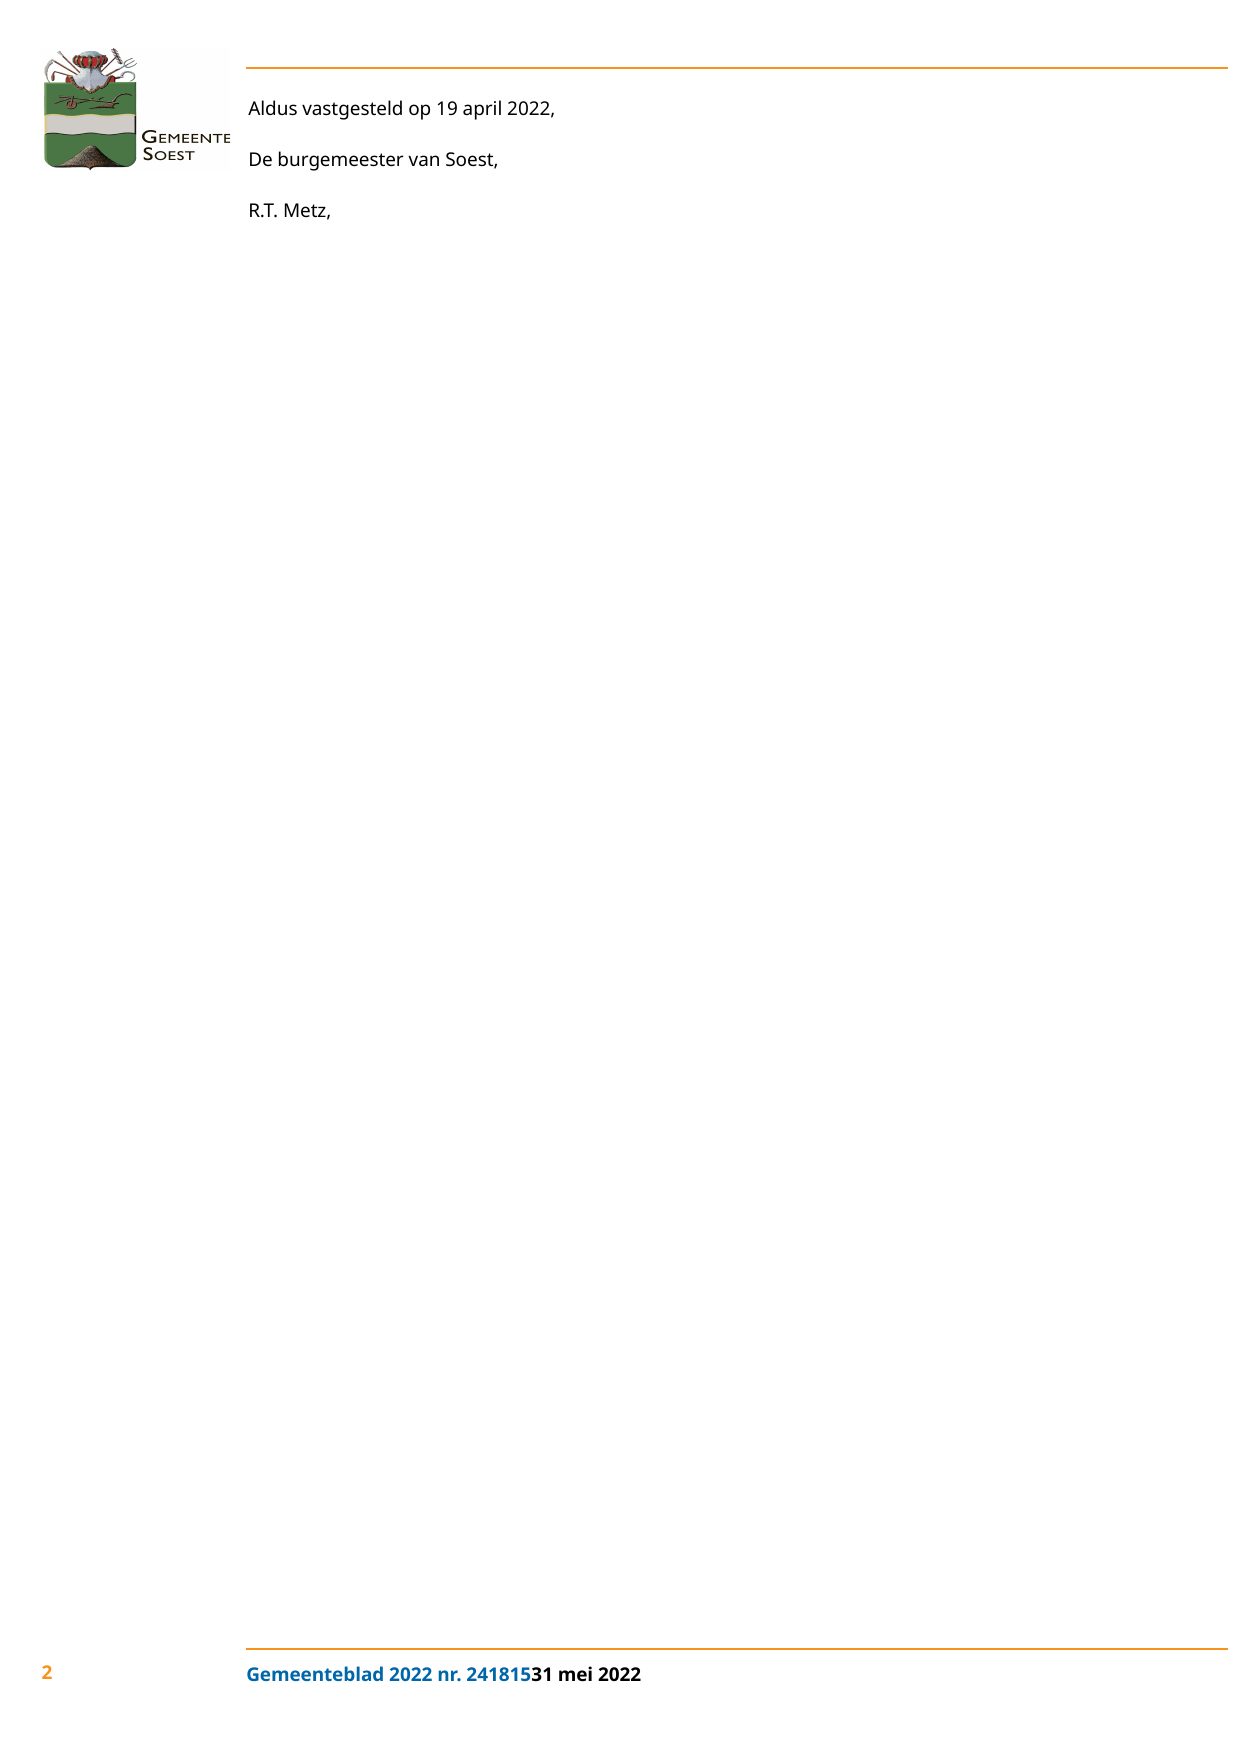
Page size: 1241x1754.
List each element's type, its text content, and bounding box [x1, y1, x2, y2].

text Aldus vastgesteld op 19 april 2022, [248, 95, 1152, 121]
picture [41, 47, 231, 172]
text R.T. Metz, [248, 198, 1152, 223]
text De burgemeester van Soest, [248, 146, 1152, 172]
